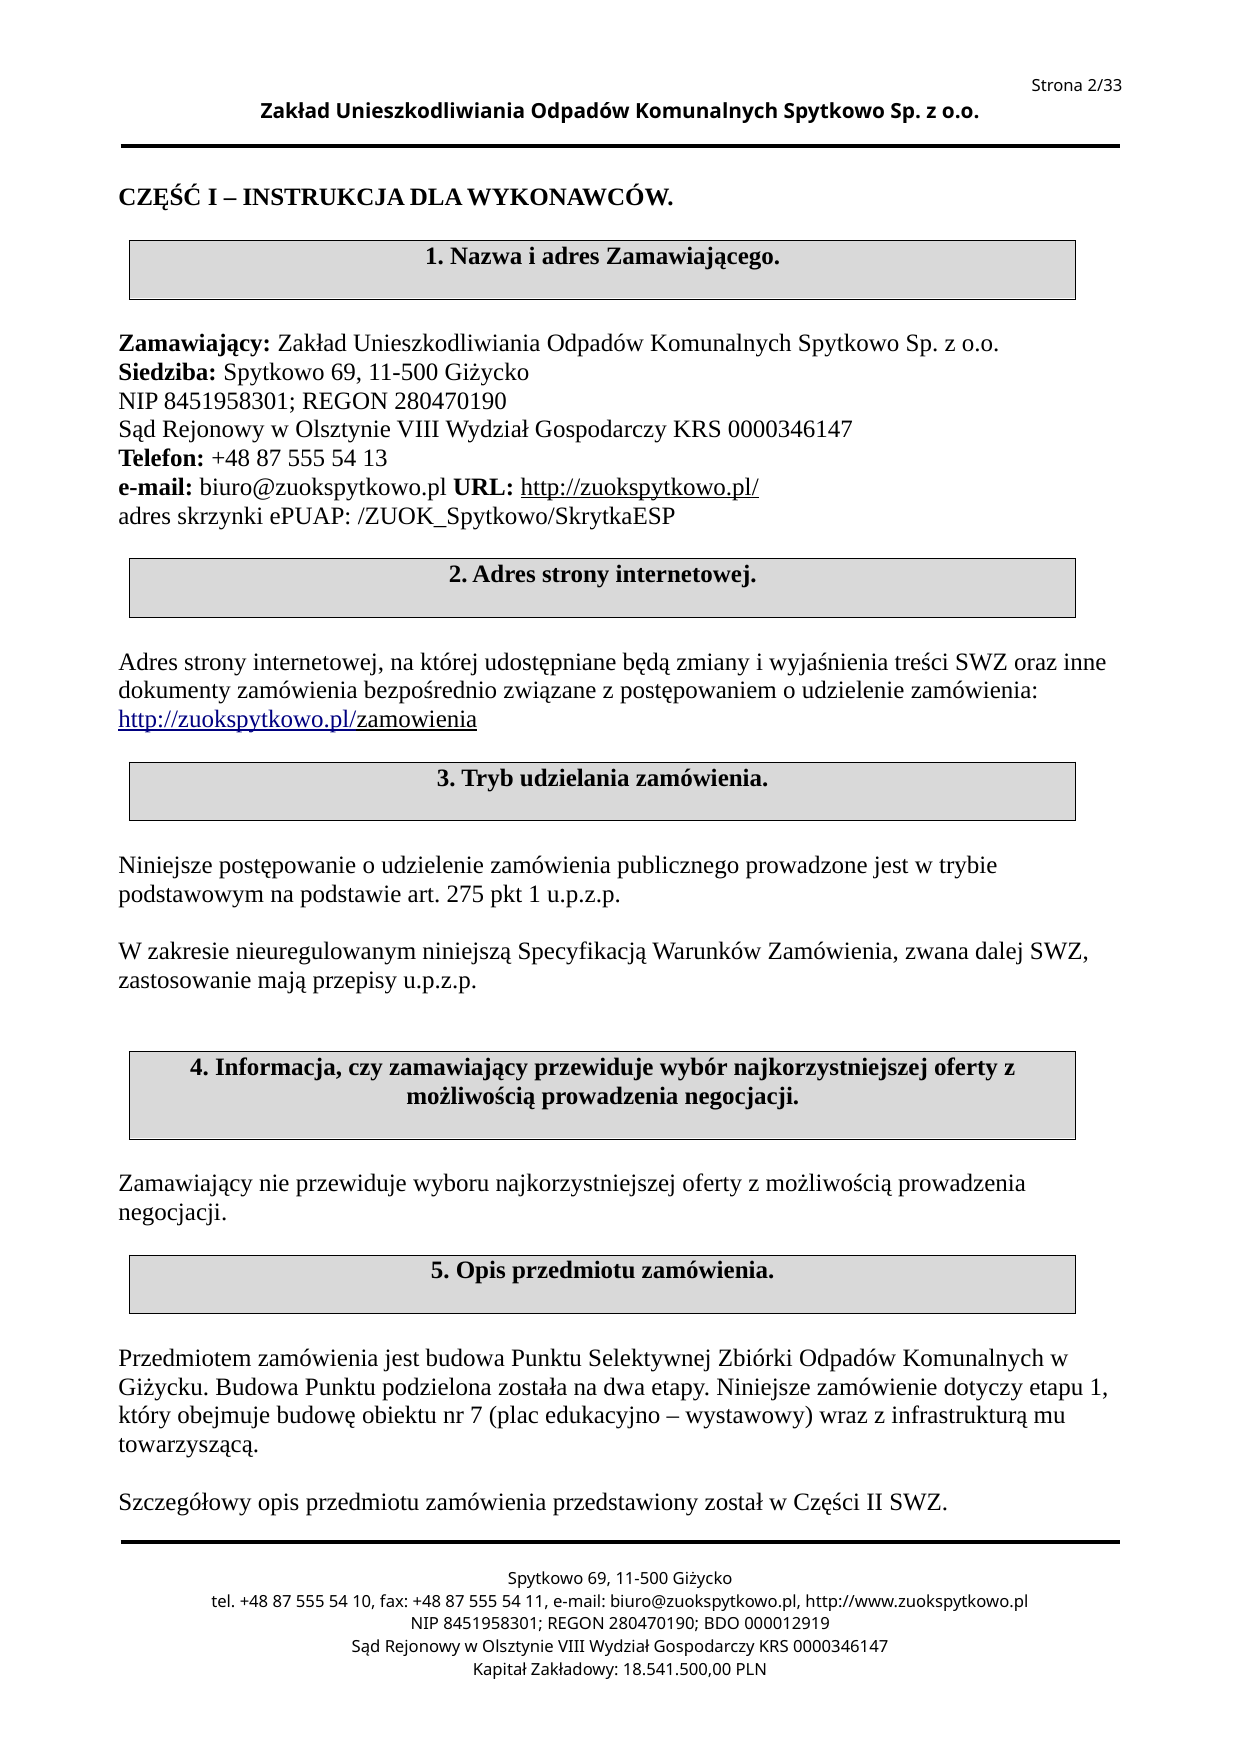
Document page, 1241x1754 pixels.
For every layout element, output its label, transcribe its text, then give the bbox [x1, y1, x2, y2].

text Niniejsze postępowanie o udzielenie zamówienia publicznego prowadzone jest w trybie podstawowym na podstawie art. 275 pkt 1 u.p.z.p. [118, 850, 1122, 907]
table_header 5. Opis przedmiotu zamówienia. [130, 1256, 1075, 1313]
table_header 3. Tryb udzielania zamówienia. [130, 763, 1075, 820]
text Telefon: +48 87 555 54 13 [118, 443, 1122, 472]
text Zamawiający nie przewiduje wyboru najkorzystniejszej oferty z możliwością prowadzenia negocjacji. [118, 1168, 1122, 1226]
table_header 1. Nazwa i adres Zamawiającego. [130, 241, 1075, 298]
text CZĘŚĆ I – INSTRUKCJA DLA WYKONAWCÓW. [118, 182, 1122, 211]
text NIP 8451958301; REGON 280470190 Sąd Rejonowy w Olsztynie VIII Wydział Gospodarczy KRS 0000346147 [118, 386, 1122, 443]
text Szczegółowy opis przedmiotu zamówienia przedstawiony został w Części II SWZ. [118, 1487, 1122, 1515]
text W zakresie nieuregulowanym niniejszą Specyfikacją Warunków Zamówienia, zwana dalej SWZ, zastosowanie mają przepisy u.p.z.p. [118, 936, 1122, 994]
text Zamawiający: Zakład Unieszkodliwiania Odpadów Komunalnych Spytkowo Sp. z o.o. [118, 328, 1122, 357]
text Siedziba: Spytkowo 69, 11-500 Giżycko [118, 357, 1122, 386]
table_header 4. Informacja, czy zamawiający przewiduje wybór najkorzystniejszej oferty z możliwością prowadzenia negocjacji. [130, 1052, 1075, 1138]
table_header 2. Adres strony internetowej. [130, 559, 1075, 617]
text Przedmiotem zamówienia jest budowa Punktu Selektywnej Zbiórki Odpadów Komunalnych w Giżycku. Budowa Punktu podzielona została na dwa etapy. Niniejsze zamówienie dotyczy etapu 1, który obejmuje budowę obiektu nr 7 (plac edukacyjno – wystawowy) wraz z infrastrukturą mu towarzyszącą. [118, 1343, 1122, 1458]
text e-mail: biuro@zuokspytkowo.pl URL: http://zuokspytkowo.pl/ [118, 472, 1122, 501]
text Adres strony internetowej, na której udostępniane będą zmiany i wyjaśnienia treści SWZ oraz inne dokumenty zamówienia bezpośrednio związane z postępowaniem o udzielenie zamówienia: http://zuokspytkowo.pl/zamowienia [118, 647, 1122, 733]
text adres skrzynki ePUAP: /ZUOK_Spytkowo/SkrytkaESP [118, 501, 1122, 529]
